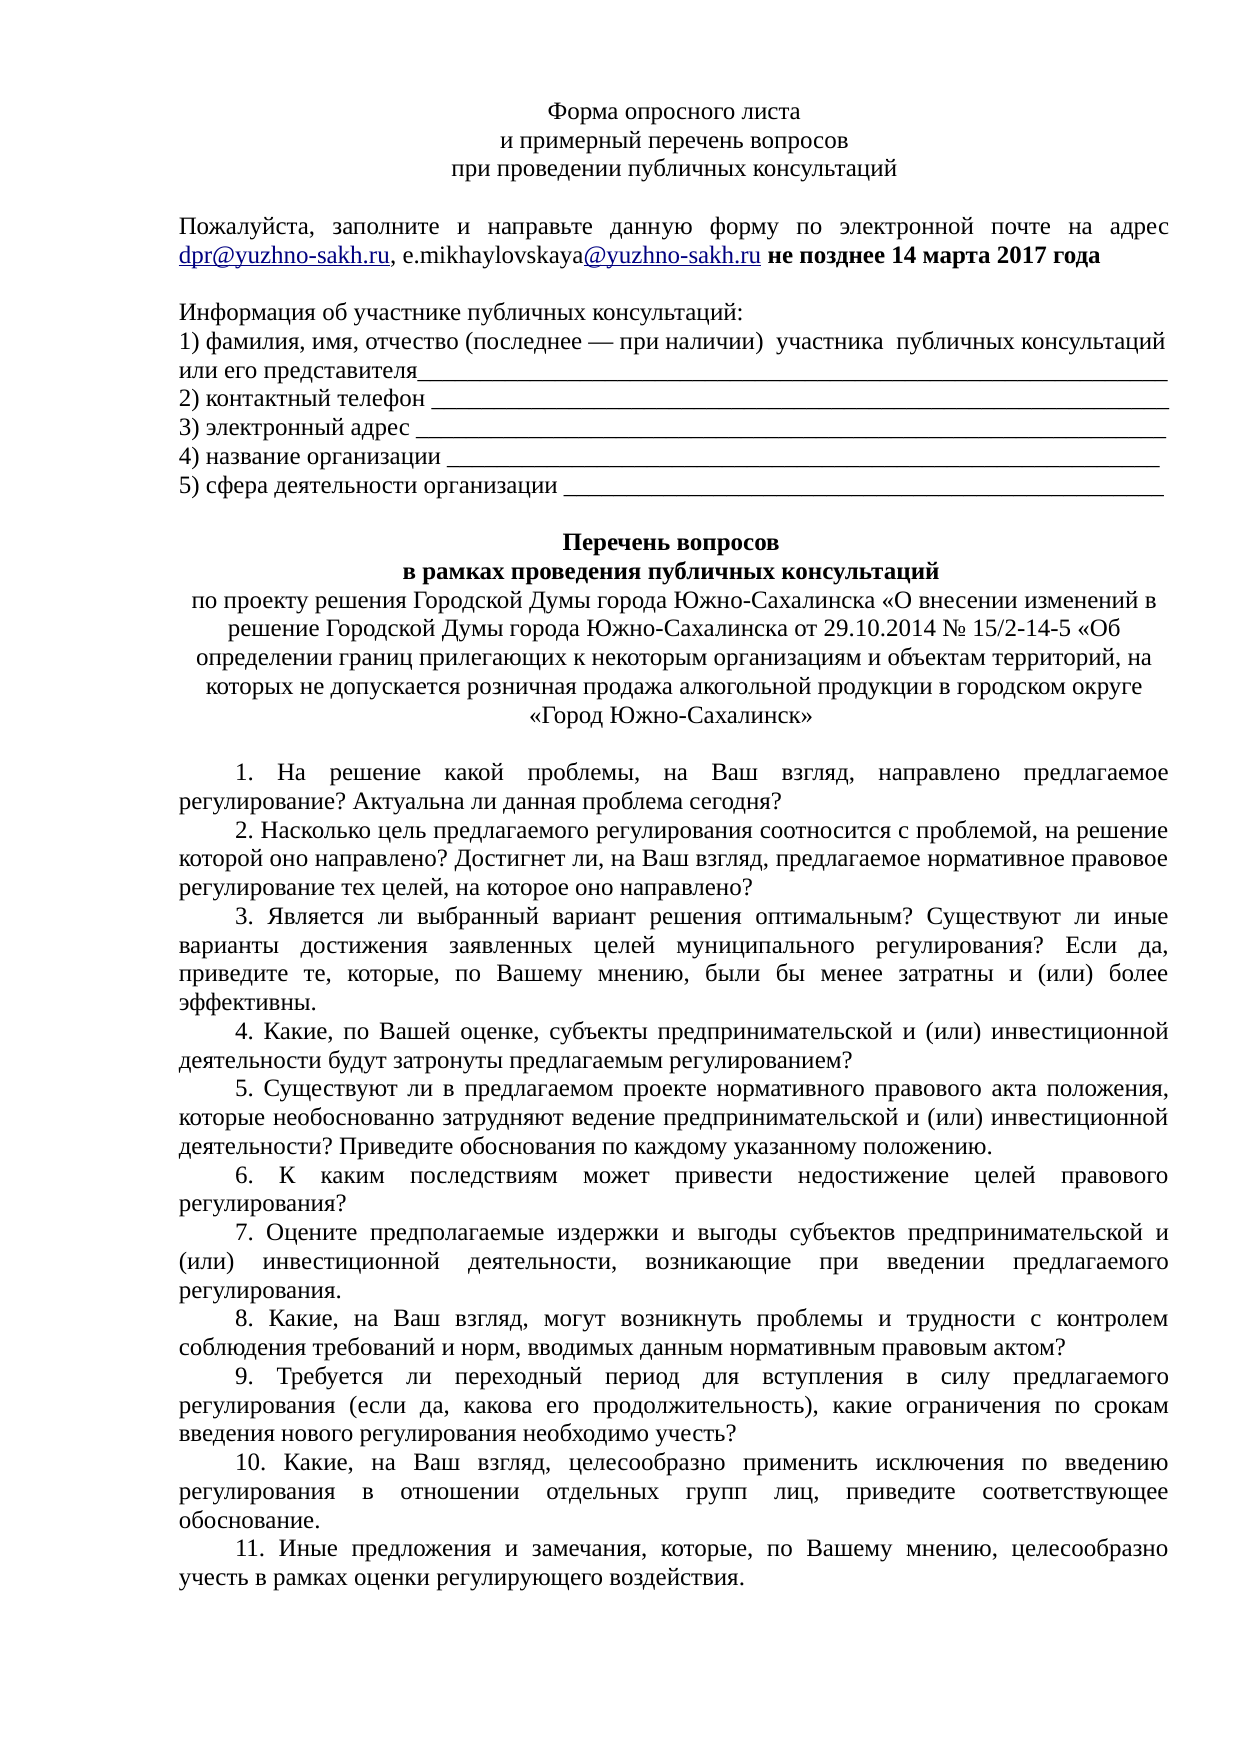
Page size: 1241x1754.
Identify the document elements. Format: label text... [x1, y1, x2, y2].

text Пожалуйста, заполните и направьте данную форму по электронной почте на адрес dpr@yuzhno-sakh.ru, e.mikhaylovskaya@yuzhno-sakh.ru не позднее 14 марта 2017 года [178, 211, 1169, 268]
text 3) электронный адрес ____________________________________________________________ [178, 412, 1169, 441]
text 10. Какие, на Ваш взгляд, целесообразно применить исключения по введению регулирования в отношении отдельных групп лиц, приведите соответствующее обоснование. [178, 1447, 1169, 1533]
text 2) контактный телефон ___________________________________________________________ [178, 383, 1169, 412]
text Информация об участнике публичных консультаций: [178, 297, 1169, 326]
text 4) название организации _________________________________________________________ [178, 441, 1169, 470]
text при проведении публичных консультаций [178, 153, 1169, 182]
text 2. Насколько цель предлагаемого регулирования соотносится с проблемой, на решение которой оно направлено? Достигнет ли, на Ваш взгляд, предлагаемое нормативное правовое регулирование тех целей, на которое оно направлено? [178, 815, 1169, 901]
text 3. Является ли выбранный вариант решения оптимальным? Существуют ли иные варианты достижения заявленных целей муниципального регулирования? Если да, приведите те, которые, по Вашему мнению, были бы менее затратны и (или) более эффективны. [178, 901, 1169, 1016]
text 1. На решение какой проблемы, на Ваш взгляд, направлено предлагаемое регулирование? Актуальна ли данная проблема сегодня? [178, 757, 1169, 815]
text 6. К каким последствиям может привести недостижение целей правового регулирования? [178, 1160, 1169, 1217]
text 5) сфера деятельности организации ________________________________________________ [178, 470, 1169, 498]
text 5. Существуют ли в предлагаемом проекте нормативного правового акта положения, которые необоснованно затрудняют ведение предпринимательской и (или) инвестиционной деятельности? Приведите обоснования по каждому указанному положению. [178, 1073, 1169, 1160]
text 7. Оцените предполагаемые издержки и выгоды субъектов предпринимательской и (или) инвестиционной деятельности, возникающие при введении предлагаемого регулирования. [178, 1217, 1169, 1303]
text 8. Какие, на Ваш взгляд, могут возникнуть проблемы и трудности с контролем соблюдения требований и норм, вводимых данным нормативным правовым актом? [178, 1303, 1169, 1361]
text 1) фамилия, имя, отчество (последнее — при наличии) участника публичных консультаций или его представителя____________________________________________________________ [178, 326, 1169, 383]
text по проекту решения Городской Думы города Южно-Сахалинска «О внесении изменений в решение Городской Думы города Южно-Сахалинска от 29.10.2014 № 15/2-14-5 «Об определении границ прилегающих к некоторым организациям и объектам территорий, на которых не допускается розничная продажа алкогольной продукции в городском округе «Город Южно-Сахалинск» [178, 585, 1169, 728]
text 11. Иные предложения и замечания, которые, по Вашему мнению, целесообразно учесть в рамках оценки регулирующего воздействия. [178, 1533, 1169, 1591]
text и примерный перечень вопросов [178, 125, 1169, 153]
text Форма опросного листа [178, 96, 1169, 125]
text 9. Требуется ли переходный период для вступления в силу предлагаемого регулирования (если да, какова его продолжительность), какие ограничения по срокам введения нового регулирования необходимо учесть? [178, 1361, 1169, 1447]
text Перечень вопросов [178, 527, 1169, 556]
text в рамках проведения публичных консультаций [178, 556, 1169, 585]
text 4. Какие, по Вашей оценке, субъекты предпринимательской и (или) инвестиционной деятельности будут затронуты предлагаемым регулированием? [178, 1016, 1169, 1073]
